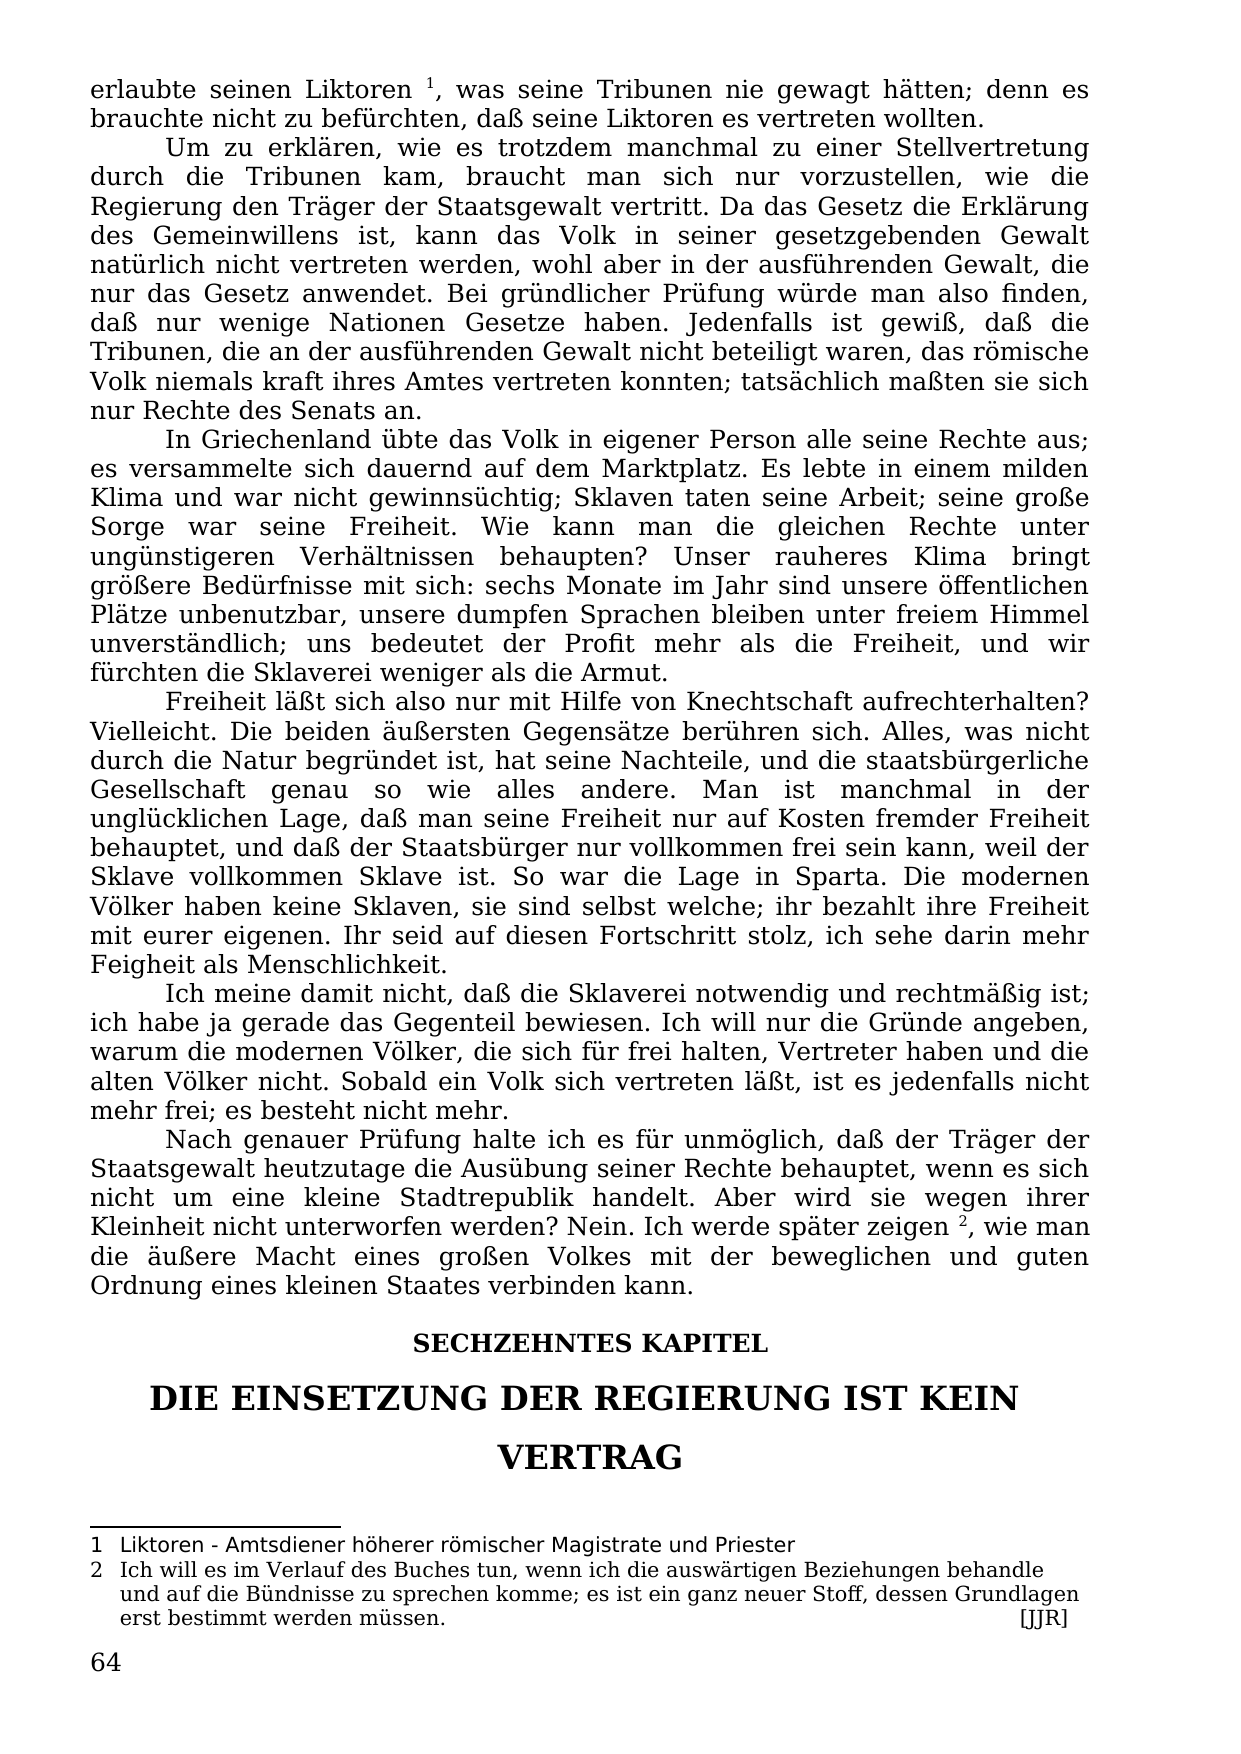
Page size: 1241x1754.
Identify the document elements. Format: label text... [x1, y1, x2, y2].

text Ich meine damit nicht, daß die Sklaverei notwendig und rechtmäßig ist; ich habe ja gerade das Gegenteil bewiesen. Ich will nur die Gründe angeben, warum die modernen Völker, die sich für frei halten, Vertreter haben und die alten Völker nicht. Sobald ein Volk sich vertreten läßt, ist es jedenfalls nicht mehr frei; es besteht nicht mehr. [90, 979, 1091, 1125]
text Ich will es im Verlauf des Buches tun, wenn ich die auswärtigen Beziehungen behandle und auf die Bündnisse zu sprechen komme; es ist ein ganz neuer Stoff, dessen Grundlagen erst bestimmt werden müssen. [JJR] [90, 1558, 1091, 1631]
text Freiheit läßt sich also nur mit Hilfe von Knechtschaft aufrechterhalten? Vielleicht. Die beiden äußersten Gegensätze berühren sich. Alles, was nicht durch die Natur begründet ist, hat seine Nachteile, und die staatsbürgerliche Gesellschaft genau so wie alles andere. Man ist manchmal in der unglücklichen Lage, daß man seine Freiheit nur auf Kosten fremder Freiheit behauptet, und daß der Staatsbürger nur vollkommen frei sein kann, weil der Sklave vollkommen Sklave ist. So war die Lage in Sparta. Die modernen Völker haben keine Sklaven, sie sind selbst welche; ihr bezahlt ihre Freiheit mit eurer eigenen. Ihr seid auf diesen Fortschritt stolz, ich sehe darin mehr Feigheit als Menschlichkeit. [90, 687, 1091, 979]
text Liktoren - Amtsdiener höherer römischer Magistrate und Priester [90, 1533, 1091, 1558]
text DIE EINSETZUNG DER REGIERUNG IST KEIN VERTRAG [90, 1358, 1091, 1477]
text erlaubte seinen Liktoren , was seine Tribunen nie gewagt hätten; denn es brauchte nicht zu befürchten, daß seine Liktoren es vertreten wollten. [90, 75, 1091, 133]
text SECHZEHNTES KAPITEL [90, 1300, 1091, 1358]
text Nach genauer Prüfung halte ich es für unmöglich, daß der Träger der Staatsgewalt heutzutage die Ausübung seiner Rechte behauptet, wenn es sich nicht um eine kleine Stadtrepublik handelt. Aber wird sie wegen ihrer Kleinheit nicht unterworfen werden? Nein. Ich werde später zeigen , wie man die äußere Macht eines großen Volkes mit der beweglichen und guten Ordnung eines kleinen Staates verbinden kann. [90, 1125, 1091, 1300]
text In Griechenland übte das Volk in eigener Person alle seine Rechte aus; es versammelte sich dauernd auf dem Marktplatz. Es lebte in einem milden Klima und war nicht gewinnsüchtig; Sklaven taten seine Arbeit; seine große Sorge war seine Freiheit. Wie kann man die gleichen Rechte unter ungünstigeren Verhältnissen behaupten? Unser rauheres Klima bringt größere Bedürfnisse mit sich: sechs Monate im Jahr sind unsere öffentlichen Plätze unbenutzbar, unsere dumpfen Sprachen bleiben unter freiem Himmel unverständlich; uns bedeutet der Profit mehr als die Freiheit, und wir fürchten die Sklaverei weniger als die Armut. [90, 425, 1091, 687]
text Um zu erklären, wie es trotzdem manchmal zu einer Stellvertretung durch die Tribunen kam, braucht man sich nur vorzustellen, wie die Regierung den Träger der Staatsgewalt vertritt. Da das Gesetz die Erklärung des Gemeinwillens ist, kann das Volk in seiner gesetzgebenden Gewalt natürlich nicht vertreten werden, wohl aber in der ausführenden Gewalt, die nur das Gesetz anwendet. Bei gründlicher Prüfung würde man also finden, daß nur wenige Nationen Gesetze haben. Jedenfalls ist gewiß, daß die Tribunen, die an der ausführenden Gewalt nicht beteiligt waren, das römische Volk niemals kraft ihres Amtes vertreten konnten; tatsächlich maßten sie sich nur Rechte des Senats an. [90, 133, 1091, 425]
